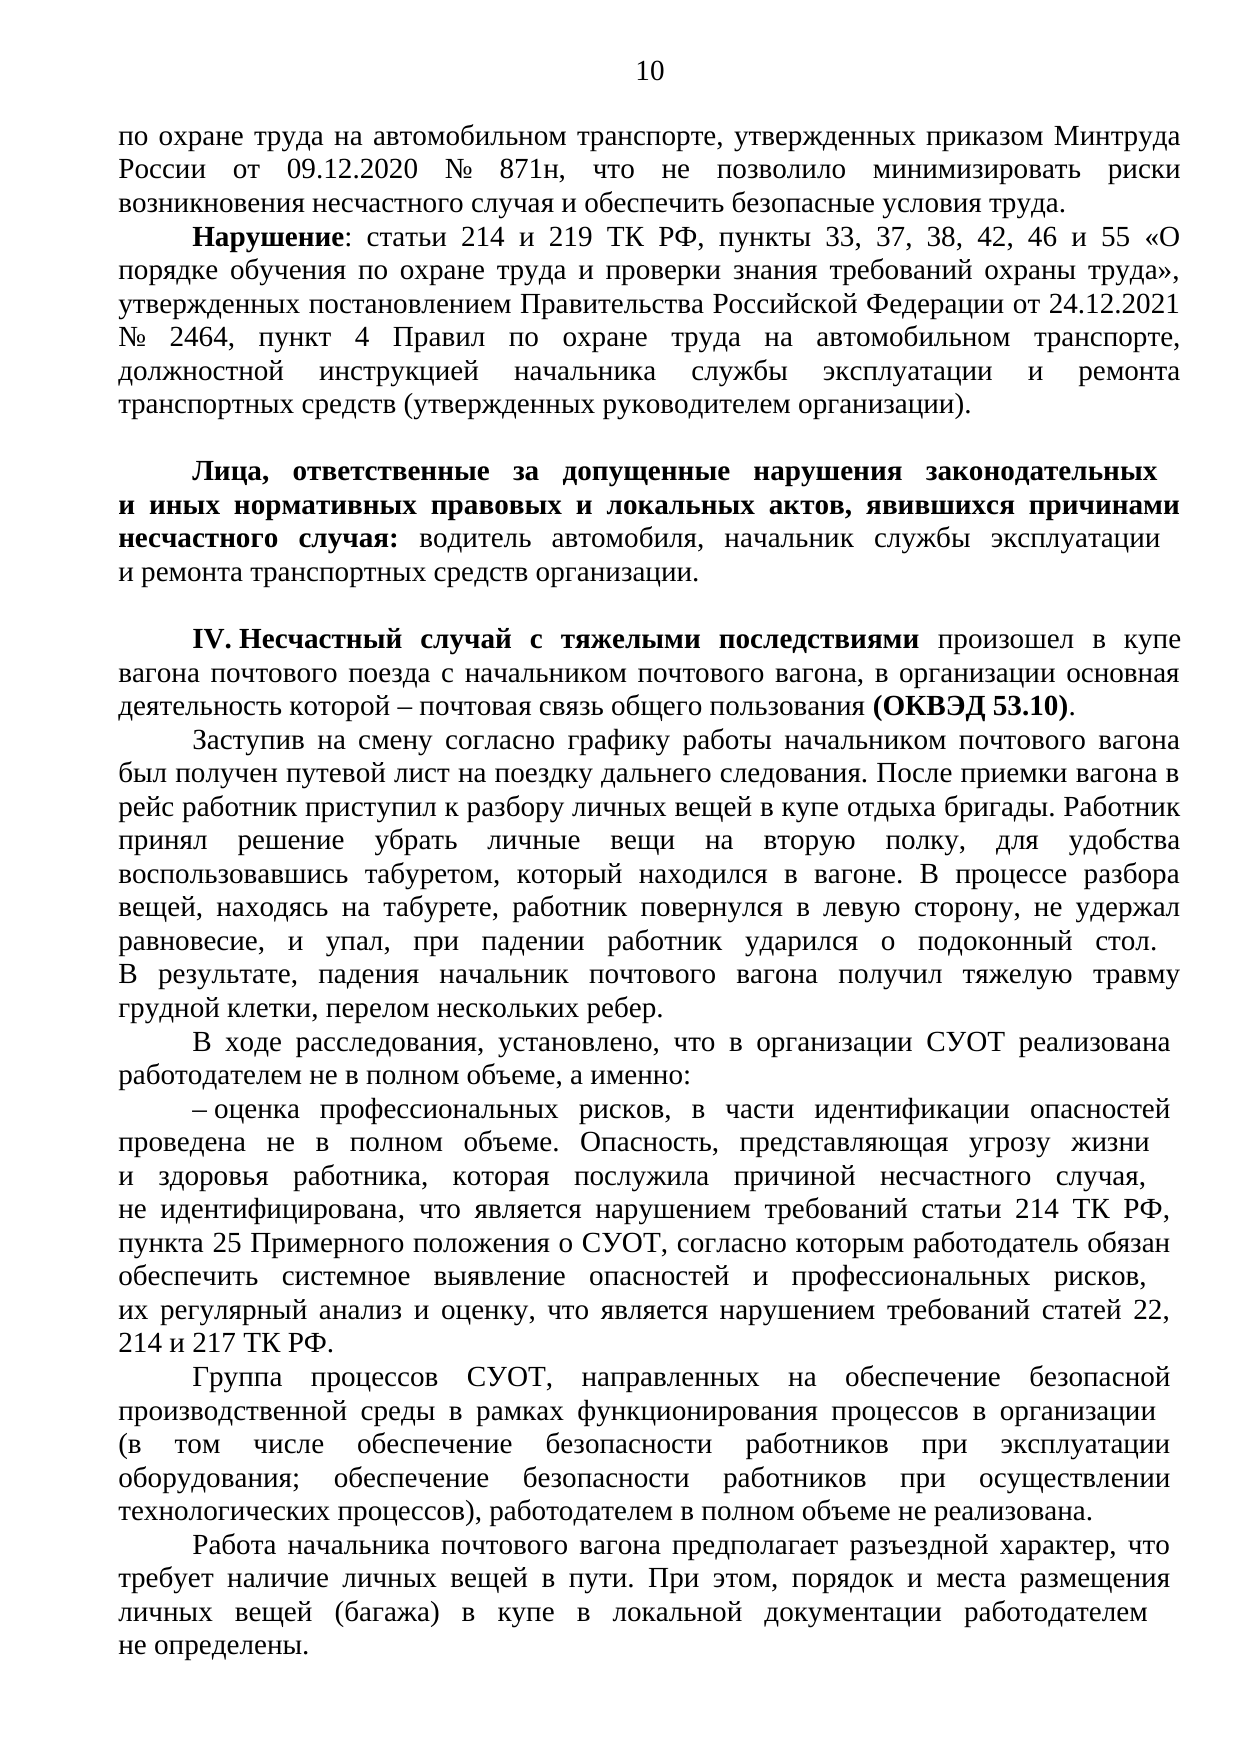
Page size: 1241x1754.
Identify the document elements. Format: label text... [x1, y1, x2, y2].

text Заступив на смену согласно графику работы начальником почтового вагона был получен путевой лист на поездку дальнего следования. После приемки вагона в рейс работник приступил к разбору личных вещей в купе отдыха бригады. Работник принял решение убрать личные вещи на вторую полку, для удобства воспользовавшись табуретом, который находился в вагоне. В процессе разбора вещей, находясь на табурете, работник повернулся в левую сторону, не удержал равновесие, и упал, при падении работник ударился о подоконный стол. В результате, падения начальник почтового вагона получил тяжелую травму грудной клетки, перелом нескольких ребер. [118, 722, 1181, 1024]
text Группа процессов СУОТ, направленных на обеспечение безопасной производственной среды в рамках функционирования процессов в организации (в том числе обеспечение безопасности работников при эксплуатации оборудования; обеспечение безопасности работников при осуществлении технологических процессов), работодателем в полном объеме не реализована. [118, 1359, 1171, 1527]
text – оценка профессиональных рисков, в части идентификации опасностей проведена не в полном объеме. Опасность, представляющая угрозу жизни и здоровья работника, которая послужила причиной несчастного случая, не идентифицирована, что является нарушением требований статьи 214 ТК РФ, пункта 25 Примерного положения о СУОТ, согласно которым работодатель обязан обеспечить системное выявление опасностей и профессиональных рисков, их регулярный анализ и оценку, что является нарушением требований статей 22, 214 и 217 ТК РФ. [118, 1091, 1171, 1359]
text IV. Несчастный случай с тяжелыми последствиями произошел в купе вагона почтового поезда с начальником почтового вагона, в организации основная деятельность которой – почтовая связь общего пользования (ОКВЭД 53.10). [118, 621, 1181, 722]
text Нарушение: статьи 214 и 219 ТК РФ, пункты 33, 37, 38, 42, 46 и 55 «О порядке обучения по охране труда и проверки знания требований охраны труда», утвержденных постановлением Правительства Российской Федерации от 24.12.2021 № 2464, пункт 4 Правил по охране труда на автомобильном транспорте, должностной инструкцией начальника службы эксплуатации и ремонта транспортных средств (утвержденных руководителем организации). [118, 219, 1181, 420]
text Работа начальника почтового вагона предполагает разъездной характер, что требует наличие личных вещей в пути. При этом, порядок и места размещения личных вещей (багажа) в купе в локальной документации работодателем не определены. [118, 1527, 1171, 1661]
text В ходе расследования, установлено, что в организации СУОТ реализована работодателем не в полном объеме, а именно: [118, 1024, 1171, 1091]
text по охране труда на автомобильном транспорте, утвержденных приказом Минтруда России от 09.12.2020 № 871н, что не позволило минимизировать риски возникновения несчастного случая и обеспечить безопасные условия труда. [118, 118, 1181, 219]
text Лица, ответственные за допущенные нарушения законодательных и иных нормативных правовых и локальных актов, явившихся причинами несчастного случая: водитель автомобиля, начальник службы эксплуатации и ремонта транспортных средств организации. [118, 453, 1181, 588]
